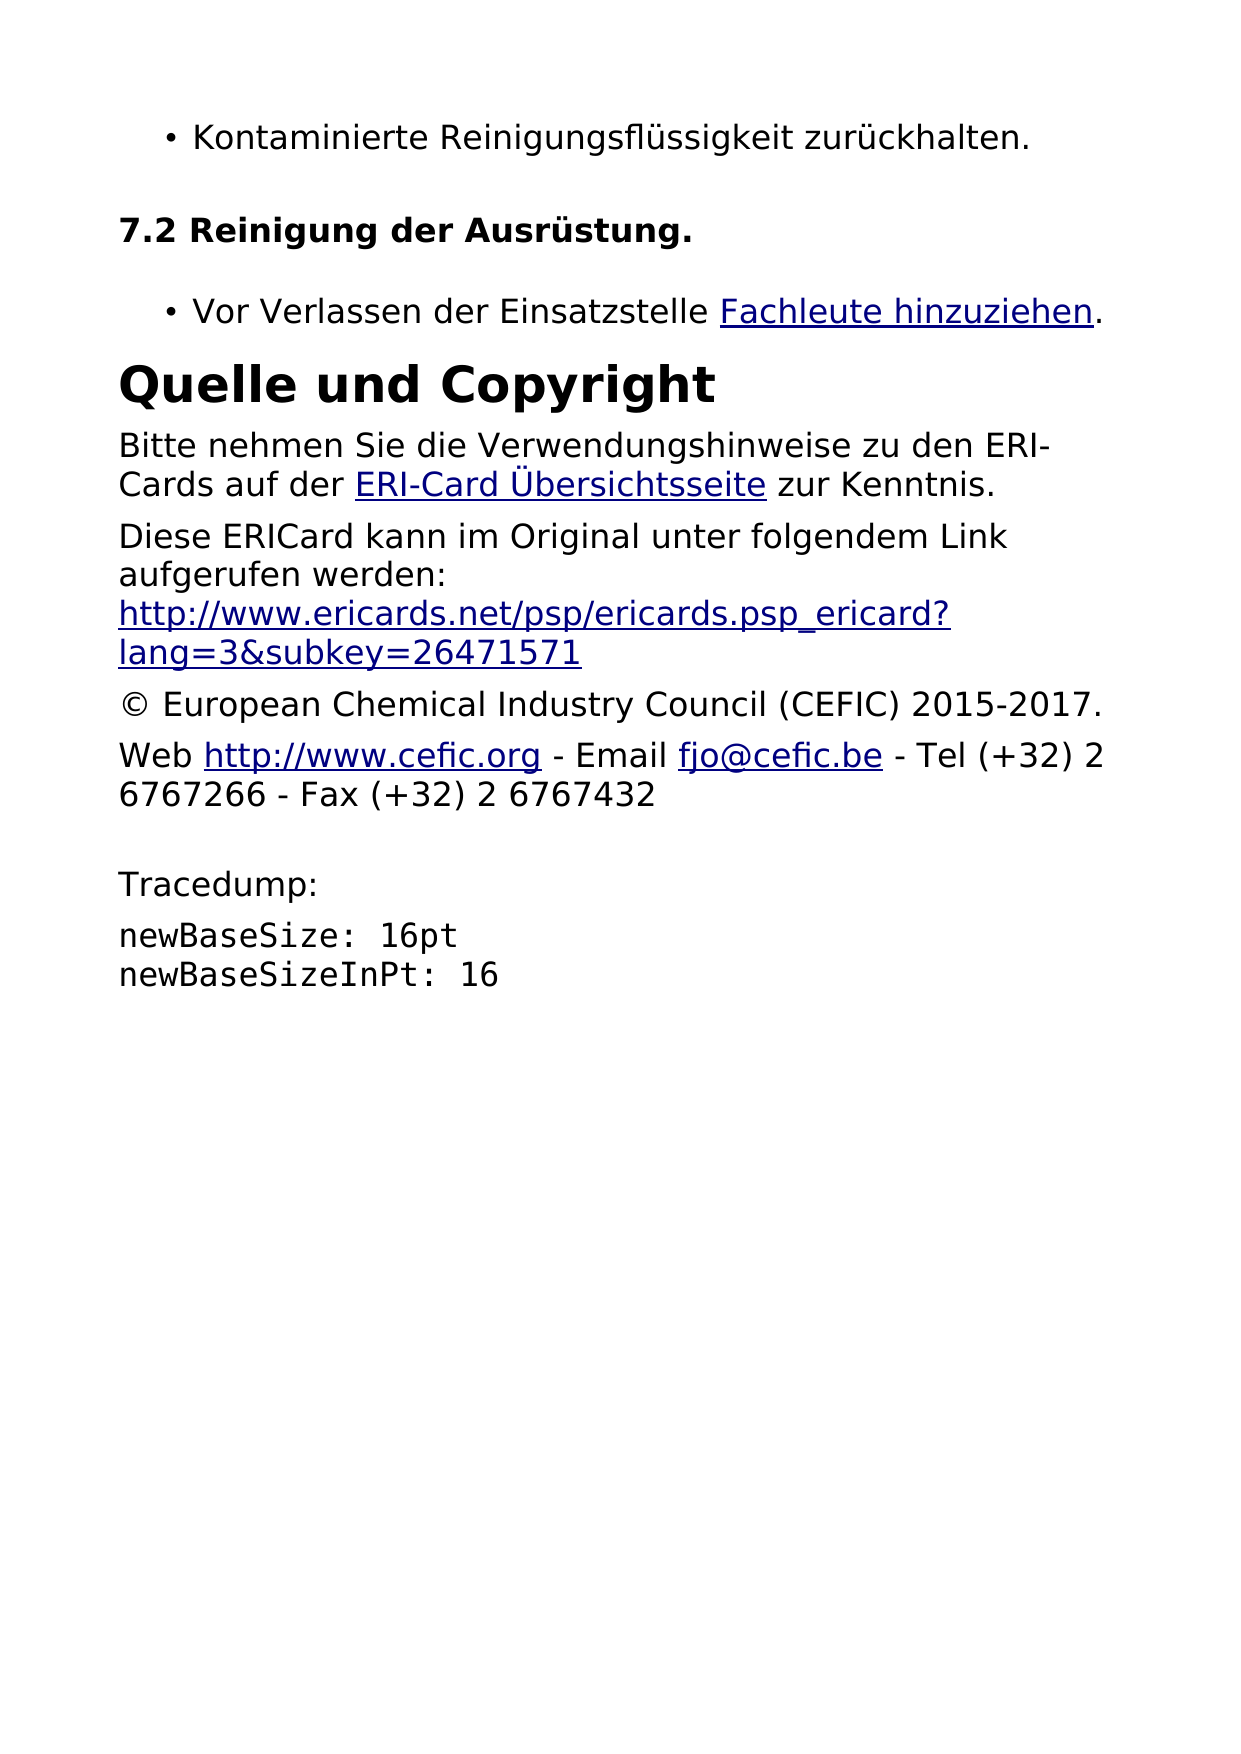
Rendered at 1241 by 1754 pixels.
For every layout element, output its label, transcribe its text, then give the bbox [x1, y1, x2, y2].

text Diese ERICard kann im Original unter folgendem Link aufgerufen werden: http://www.ericards.net/psp/ericards.psp_ericard?lang=3&subkey=26471571 [118, 517, 1122, 672]
text Bitte nehmen Sie die Verwendungshinweise zu den ERI-Cards auf der ERI-Card Übersichtsseite zur Kenntnis. [118, 427, 1122, 504]
list Kontaminierte Reinigungsflüssigkeit zurückhalten. [177, 118, 1122, 157]
text newBaseSize: 16pt newBaseSizeInPt: 16 [118, 917, 1122, 994]
subtitle Quelle und Copyright [118, 356, 1122, 414]
text Tracedump: [118, 827, 1122, 904]
text © European Chemical Industry Council (CEFIC) 2015-2017. [118, 685, 1122, 724]
subtitle 7.2 Reinigung der Ausrüstung. [118, 211, 1122, 250]
text Web http://www.cefic.org - Email fjo@cefic.be - Tel (+32) 2 6767266 - Fax (+32) 2 6767432 [118, 736, 1122, 814]
list Vor Verlassen der Einsatzstelle Fachleute hinzuziehen. [177, 292, 1122, 331]
